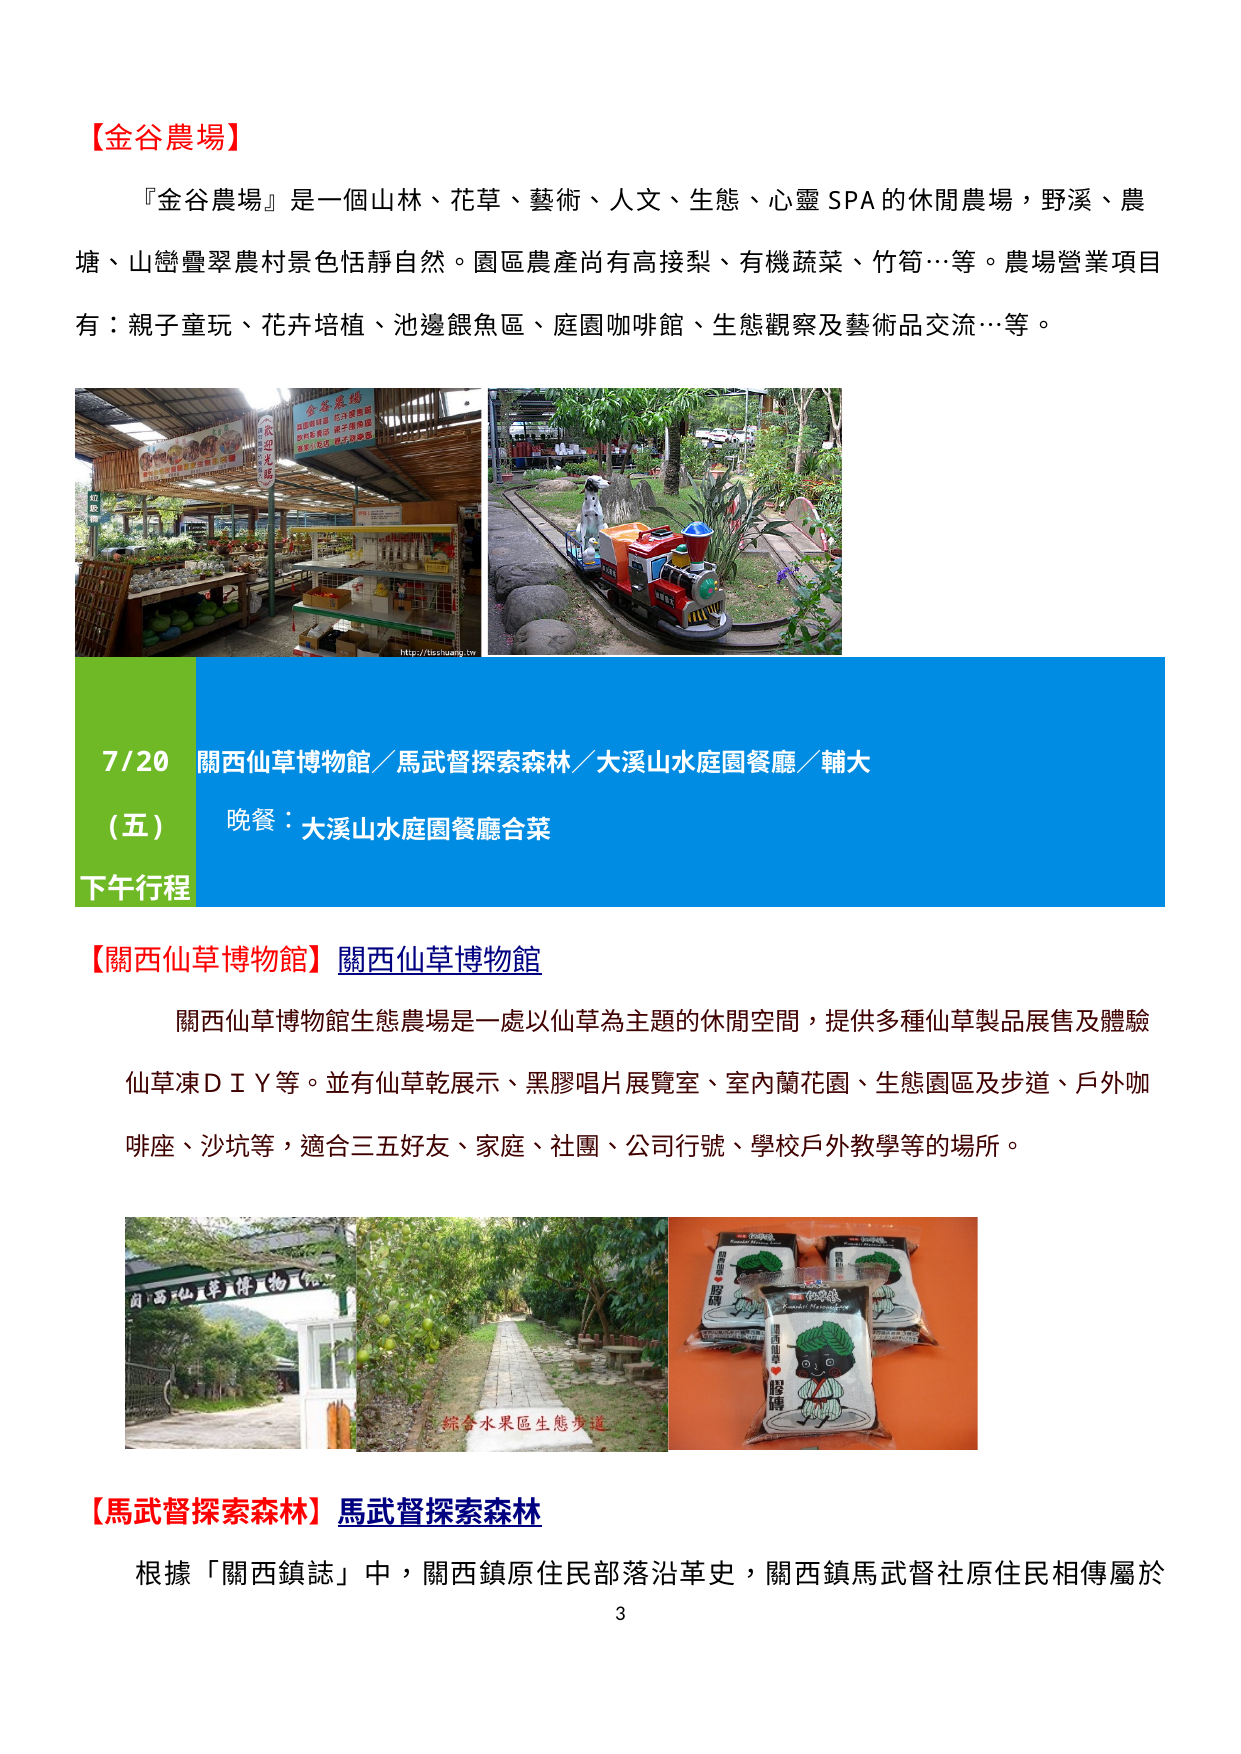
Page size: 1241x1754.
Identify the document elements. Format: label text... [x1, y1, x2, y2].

subtitle 【馬武督探索森林】馬武督探索森林 [75, 1468, 1165, 1530]
text 『金谷農場』是一個山林、花草、藝術、人文、生態、心靈SPA的休閒農場，野溪、農塘、山巒疊翠農村景色恬靜自然。園區農產尚有高接梨、有機蔬菜、竹筍…等。農場營業項目有：親子童玩、花卉培植、池邊餵魚區、庭園咖啡館、生態觀察及藝術品交流…等。 [75, 157, 1165, 344]
text 【關西仙草博物館】關西仙草博物館 [75, 942, 1165, 977]
table_header 關西仙草博物館／馬武督探索森林／大溪山水庭園餐廳／輔大 晚餐：大溪山水庭園餐廳合菜 [196, 657, 1165, 907]
table_header 7/20(五) 下午行程 [75, 657, 196, 907]
subtitle 關西仙草博物館生態農場是一處以仙草為主題的休閒空間，提供多種仙草製品展售及體驗仙草凍ＤＩＹ等。並有仙草乾展示、黑膠唱片展覽室、室內蘭花園、生態園區及步道、戶外咖啡座、沙坑等，適合三五好友、家庭、社團、公司行號、學校戶外教學等的場所。 [125, 977, 1165, 1165]
text 根據「關西鎮誌」中，關西鎮原住民部落沿革史，關西鎮馬武督社原住民相傳屬於 [75, 1530, 1165, 1593]
text 【金谷農場】 [75, 94, 1165, 157]
